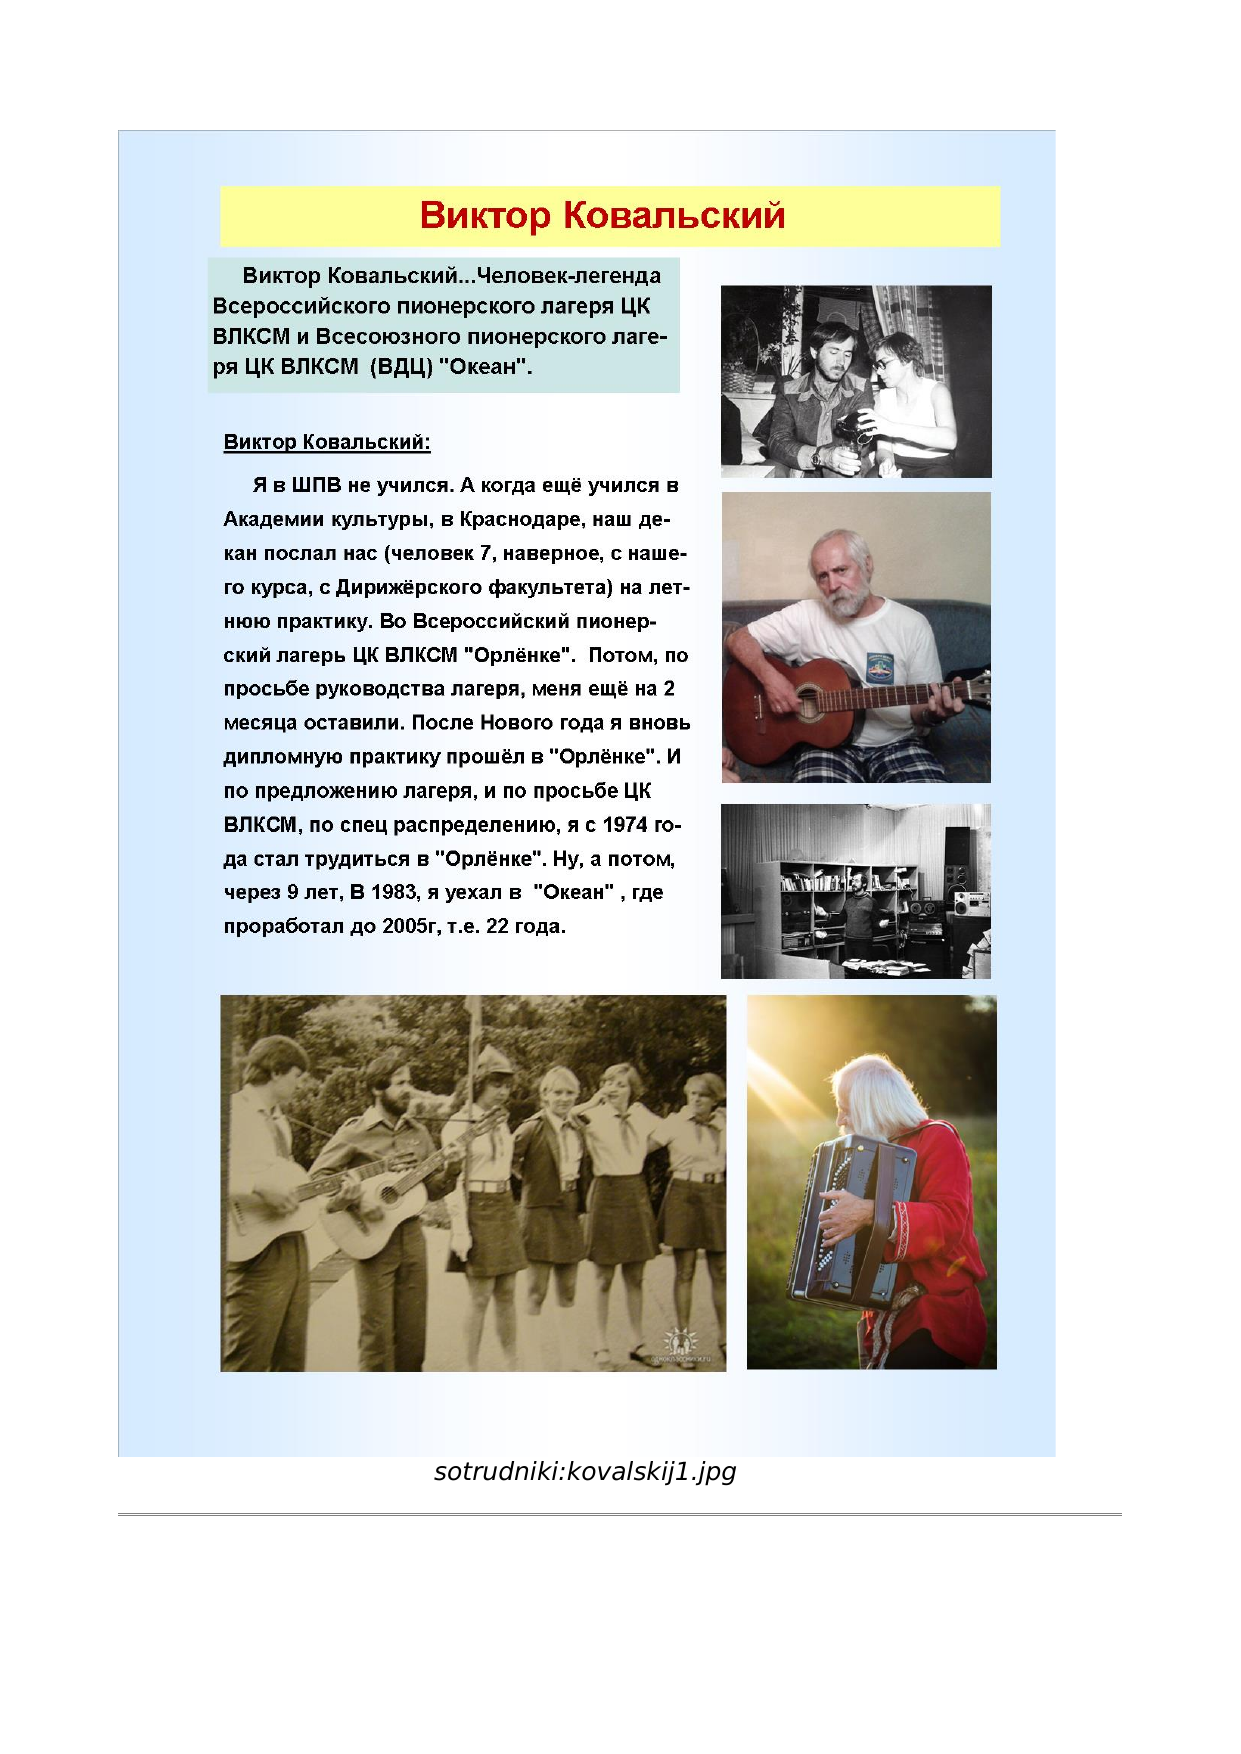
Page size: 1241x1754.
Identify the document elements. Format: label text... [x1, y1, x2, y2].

picture [118, 130, 1056, 1457]
text sotrudniki:kovalskij1.jpg [118, 1457, 1056, 1486]
